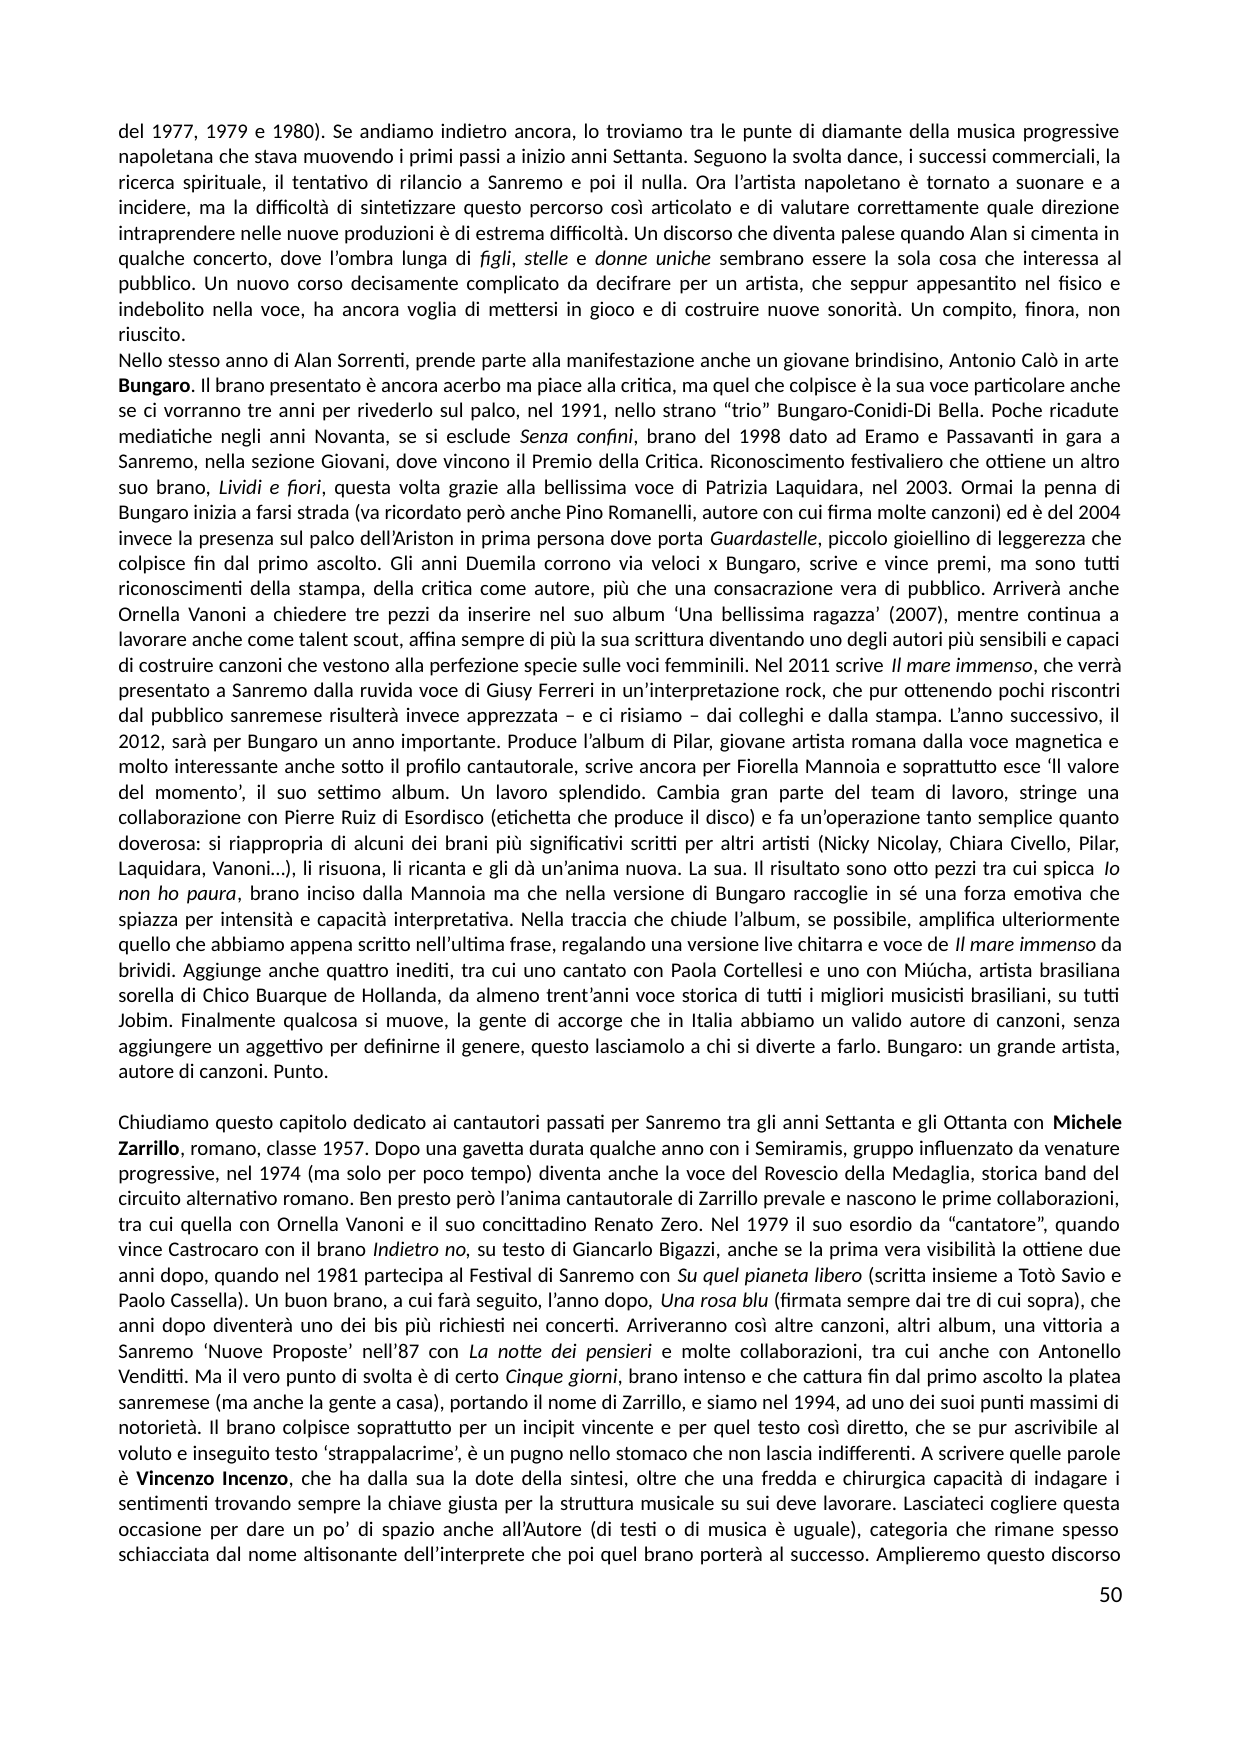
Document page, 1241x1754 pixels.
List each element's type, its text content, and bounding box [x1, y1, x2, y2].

text Nello stesso anno di Alan Sorrenti, prende parte alla manifestazione anche un giovane brindisino, Antonio Calò in arte Bungaro. Il brano presentato è ancora acerbo ma piace alla critica, ma quel che colpisce è la sua voce particolare anche se ci vorranno tre anni per rivederlo sul palco, nel 1991, nello strano “trio” Bungaro-Conidi-Di Bella. Poche ricadute mediatiche negli anni Novanta, se si esclude Senza confini, brano del 1998 dato ad Eramo e Passavanti in gara a Sanremo, nella sezione Giovani, dove vincono il Premio della Critica. Riconoscimento festivaliero che ottiene un altro suo brano, Lividi e fiori, questa volta grazie alla bellissima voce di Patrizia Laquidara, nel 2003. Ormai la penna di Bungaro inizia a farsi strada (va ricordato però anche Pino Romanelli, autore con cui firma molte canzoni) ed è del 2004 invece la presenza sul palco dell’Ariston in prima persona dove porta Guardastelle, piccolo gioiellino di leggerezza che colpisce fin dal primo ascolto. Gli anni Duemila corrono via veloci x Bungaro, scrive e vince premi, ma sono tutti riconoscimenti della stampa, della critica come autore, più che una consacrazione vera di pubblico. Arriverà anche Ornella Vanoni a chiedere tre pezzi da inserire nel suo album ‘Una bellissima ragazza’ (2007), mentre continua a lavorare anche come talent scout, affina sempre di più la sua scrittura diventando uno degli autori più sensibili e capaci di costruire canzoni che vestono alla perfezione specie sulle voci femminili. Nel 2011 scrive Il mare immenso, che verrà presentato a Sanremo dalla ruvida voce di Giusy Ferreri in un’interpretazione rock, che pur ottenendo pochi riscontri dal pubblico sanremese risulterà invece apprezzata – e ci risiamo – dai colleghi e dalla stampa. L’anno successivo, il 2012, sarà per Bungaro un anno importante. Produce l’album di Pilar, giovane artista romana dalla voce magnetica e molto interessante anche sotto il profilo cantautorale, scrive ancora per Fiorella Mannoia e soprattutto esce ‘ll valore del momento’, il suo settimo album. Un lavoro splendido. Cambia gran parte del team di lavoro, stringe una collaborazione con Pierre Ruiz di Esordisco (etichetta che produce il disco) e fa un’operazione tanto semplice quanto doverosa: si riappropria di alcuni dei brani più significativi scritti per altri artisti (Nicky Nicolay, Chiara Civello, Pilar, Laquidara, Vanoni…), li risuona, li ricanta e gli dà un’anima nuova. La sua. Il risultato sono otto pezzi tra cui spicca Io non ho paura, brano inciso dalla Mannoia ma che nella versione di Bungaro raccoglie in sé una forza emotiva che spiazza per intensità e capacità interpretativa. Nella traccia che chiude l’album, se possibile, amplifica ulteriormente quello che abbiamo appena scritto nell’ultima frase, regalando una versione live chitarra e voce de Il mare immenso da brividi. Aggiunge anche quattro inediti, tra cui uno cantato con Paola Cortellesi e uno con Miúcha, artista brasiliana sorella di Chico Buarque de Hollanda, da almeno trent’anni voce storica di tutti i migliori musicisti brasiliani, su tutti Jobim. Finalmente qualcosa si muove, la gente di accorge che in Italia abbiamo un valido autore di canzoni, senza aggiungere un aggettivo per definirne il genere, questo lasciamolo a chi si diverte a farlo. Bungaro: un grande artista, autore di canzoni. Punto. [118, 347, 1122, 1084]
text Chiudiamo questo capitolo dedicato ai cantautori passati per Sanremo tra gli anni Settanta e gli Ottanta con Michele Zarrillo, romano, classe 1957. Dopo una gavetta durata qualche anno con i Semiramis, gruppo influenzato da venature progressive, nel 1974 (ma solo per poco tempo) diventa anche la voce del Rovescio della Medaglia, storica band del circuito alternativo romano. Ben presto però l’anima cantautorale di Zarrillo prevale e nascono le prime collaborazioni, tra cui quella con Ornella Vanoni e il suo concittadino Renato Zero. Nel 1979 il suo esordio da “cantatore”, quando vince Castrocaro con il brano Indietro no, su testo di Giancarlo Bigazzi, anche se la prima vera visibilità la ottiene due anni dopo, quando nel 1981 partecipa al Festival di Sanremo con Su quel pianeta libero (scritta insieme a Totò Savio e Paolo Cassella). Un buon brano, a cui farà seguito, l’anno dopo, Una rosa blu (firmata sempre dai tre di cui sopra), che anni dopo diventerà uno dei bis più richiesti nei concerti. Arriveranno così altre canzoni, altri album, una vittoria a Sanremo ‘Nuove Proposte’ nell’87 con La notte dei pensieri e molte collaborazioni, tra cui anche con Antonello Venditti. Ma il vero punto di svolta è di certo Cinque giorni, brano intenso e che cattura fin dal primo ascolto la platea sanremese (ma anche la gente a casa), portando il nome di Zarrillo, e siamo nel 1994, ad uno dei suoi punti massimi di notorietà. Il brano colpisce soprattutto per un incipit vincente e per quel testo così diretto, che se pur ascrivibile al voluto e inseguito testo ‘strappalacrime’, è un pugno nello stomaco che non lascia indifferenti. A scrivere quelle parole è Vincenzo Incenzo, che ha dalla sua la dote della sintesi, oltre che una fredda e chirurgica capacità di indagare i sentimenti trovando sempre la chiave giusta per la struttura musicale su sui deve lavorare. Lasciateci cogliere questa occasione per dare un po’ di spazio anche all’Autore (di testi o di musica è uguale), categoria che rimane spesso schiacciata dal nome altisonante dell’interprete che poi quel brano porterà al successo. Amplieremo questo discorso [118, 1109, 1122, 1567]
text del 1977, 1979 e 1980). Se andiamo indietro ancora, lo troviamo tra le punte di diamante della musica progressive napoletana che stava muovendo i primi passi a inizio anni Settanta. Seguono la svolta dance, i successi commerciali, la ricerca spirituale, il tentativo di rilancio a Sanremo e poi il nulla. Ora l’artista napoletano è tornato a suonare e a incidere, ma la difficoltà di sintetizzare questo percorso così articolato e di valutare correttamente quale direzione intraprendere nelle nuove produzioni è di estrema difficoltà. Un discorso che diventa palese quando Alan si cimenta in qualche concerto, dove l’ombra lunga di figli, stelle e donne uniche sembrano essere la sola cosa che interessa al pubblico. Un nuovo corso decisamente complicato da decifrare per un artista, che seppur appesantito nel fisico e indebolito nella voce, ha ancora voglia di mettersi in gioco e di costruire nuove sonorità. Un compito, finora, non riuscito. [118, 118, 1122, 347]
